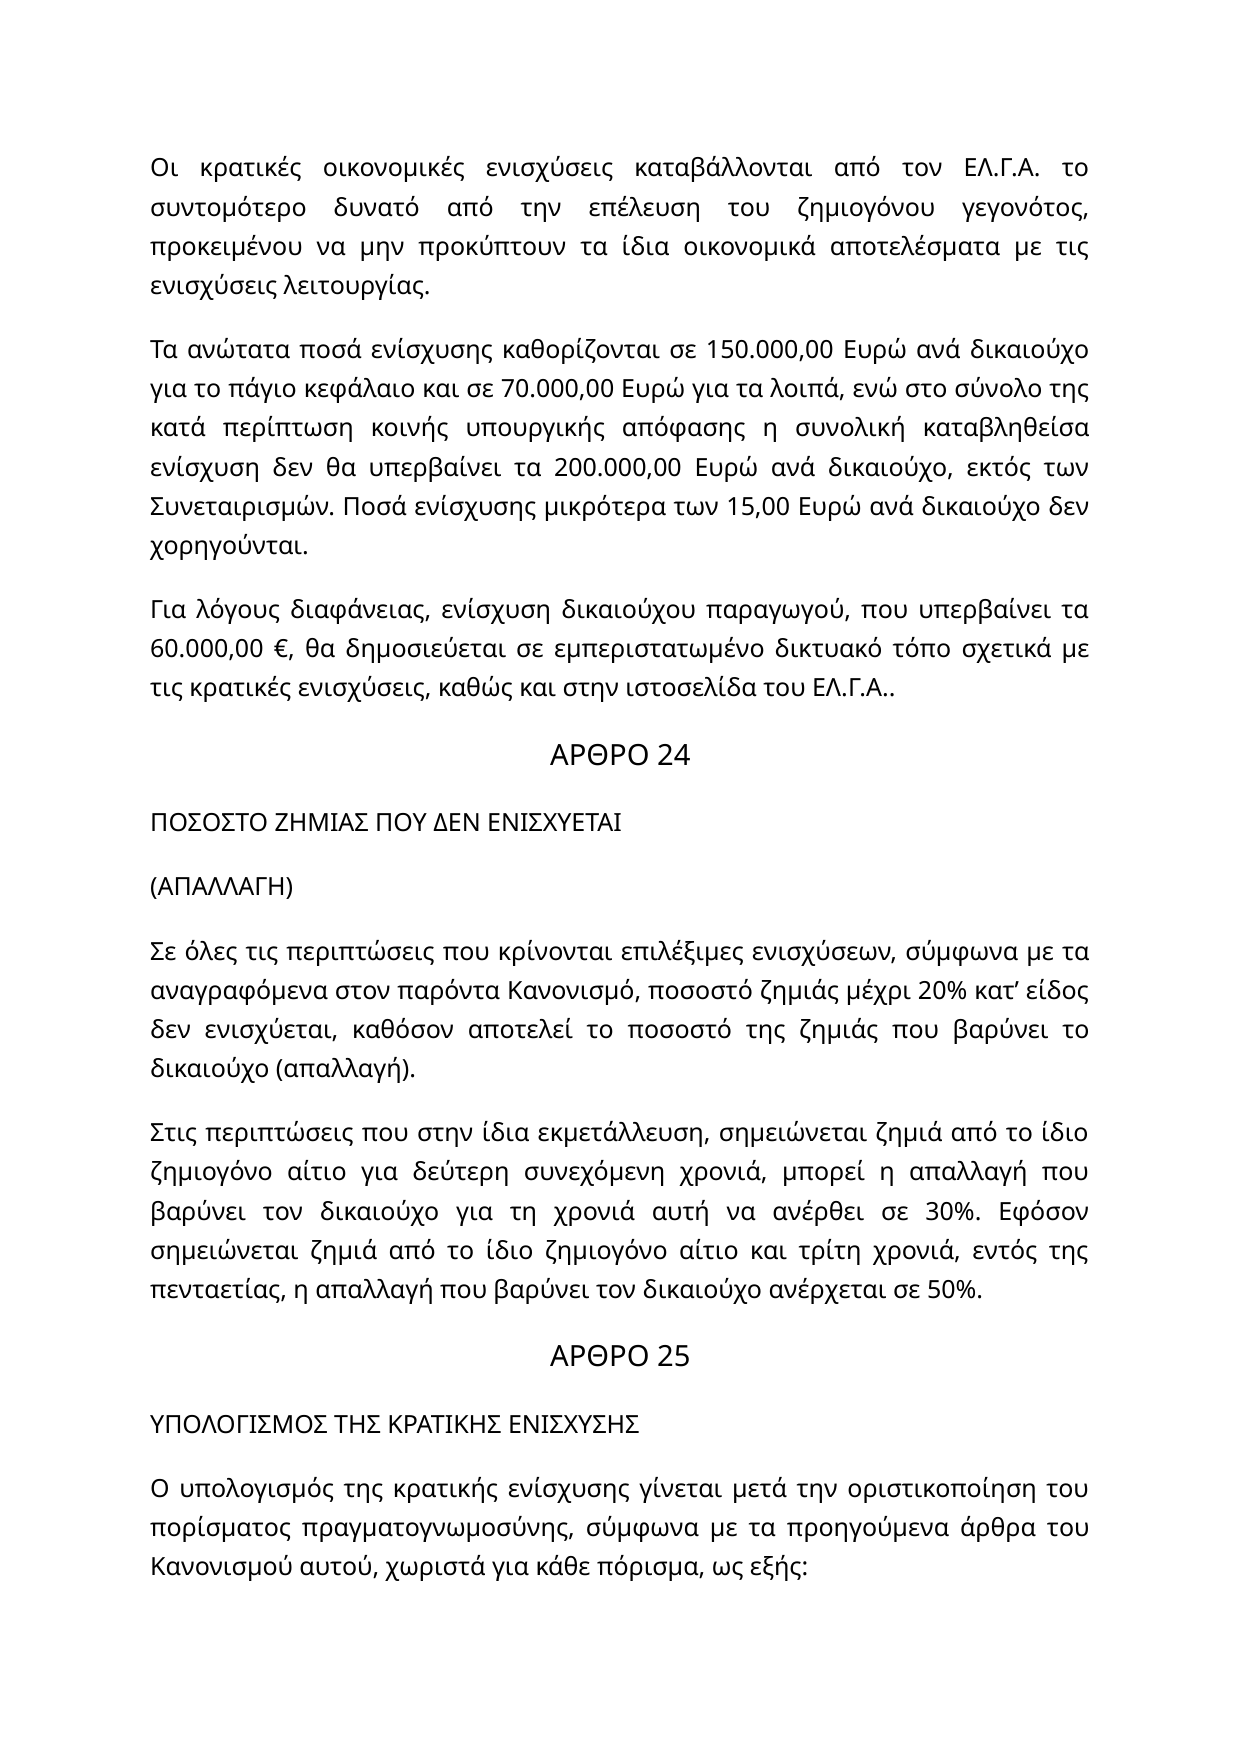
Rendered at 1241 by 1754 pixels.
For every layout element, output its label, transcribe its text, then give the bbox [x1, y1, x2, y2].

text ΥΠΟΛΟΓΙΣΜΟΣ ΤΗΣ ΚΡΑΤΙΚΗΣ ΕΝΙΣΧΥΣΗΣ [150, 1406, 1090, 1440]
text (ΑΠΑΛΛΑΓΗ) [150, 869, 1090, 903]
text Ο υπολογισμός της κρατικής ενίσχυσης γίνεται μετά την οριστικοποίηση του πορίσματος πραγματογνωμοσύνης, σύμφωνα με τα προηγούμενα άρθρα του Κανονισμού αυτού, χωριστά για κάθε πόρισμα, ως εξής: [150, 1470, 1090, 1583]
text Οι κρατικές οικονομικές ενισχύσεις καταβάλλονται από τον ΕΛ.Γ.Α. το συντομότερο δυνατό από την επέλευση του ζημιογόνου γεγονότος, προκειμένου να μην προκύπτουν τα ίδια οικονομικά αποτελέσματα με τις ενισχύσεις λειτουργίας. [150, 150, 1090, 302]
text Στις περιπτώσεις που στην ίδια εκμετάλλευση, σημειώνεται ζημιά από το ίδιο ζημιογόνο αίτιο για δεύτερη συνεχόμενη χρονιά, μπορεί η απαλλαγή που βαρύνει τον δικαιούχο για τη χρονιά αυτή να ανέρθει σε 30%. Εφόσον σημειώνεται ζημιά από το ίδιο ζημιογόνο αίτιο και τρίτη χρονιά, εντός της πενταετίας, η απαλλαγή που βαρύνει τον δικαιούχο ανέρχεται σε 50%. [150, 1115, 1090, 1306]
text ΠΟΣΟΣΤΟ ΖΗΜΙΑΣ ΠΟΥ ΔΕΝ ΕΝΙΣΧΥΕΤΑΙ [150, 805, 1090, 839]
subtitle ΑΡΘΡΟ 24 [150, 734, 1090, 774]
subtitle ΑΡΘΡΟ 25 [150, 1336, 1090, 1375]
text Τα ανώτατα ποσά ενίσχυσης καθορίζονται σε 150.000,00 Ευρώ ανά δικαιούχο για το πάγιο κεφάλαιο και σε 70.000,00 Eυρώ για τα λοιπά, ενώ στο σύνολο της κατά περίπτωση κοινής υπουργικής απόφασης η συνολική καταβληθείσα ενίσχυση δεν θα υπερβαίνει τα 200.000,00 Ευρώ ανά δικαιούχο, εκτός των Συνεταιρισμών. Ποσά ενίσχυσης μικρότερα των 15,00 Ευρώ ανά δικαιούχο δεν χορηγούνται. [150, 332, 1090, 562]
text Για λόγους διαφάνειας, ενίσχυση δικαιούχου παραγωγού, που υπερβαίνει τα 60.000,00 €, θα δημοσιεύεται σε εμπεριστατωμένο δικτυακό τόπο σχετικά με τις κρατικές ενισχύσεις, καθώς και στην ιστοσελίδα του ΕΛ.Γ.Α.. [150, 592, 1090, 704]
text Σε όλες τις περιπτώσεις που κρίνονται επιλέξιμες ενισχύσεων, σύμφωνα με τα αναγραφόμενα στον παρόντα Κανονισμό, ποσοστό ζημιάς μέχρι 20% κατ’ είδος δεν ενισχύεται, καθόσον αποτελεί το ποσοστό της ζημιάς που βαρύνει το δικαιούχο (απαλλαγή). [150, 933, 1090, 1085]
